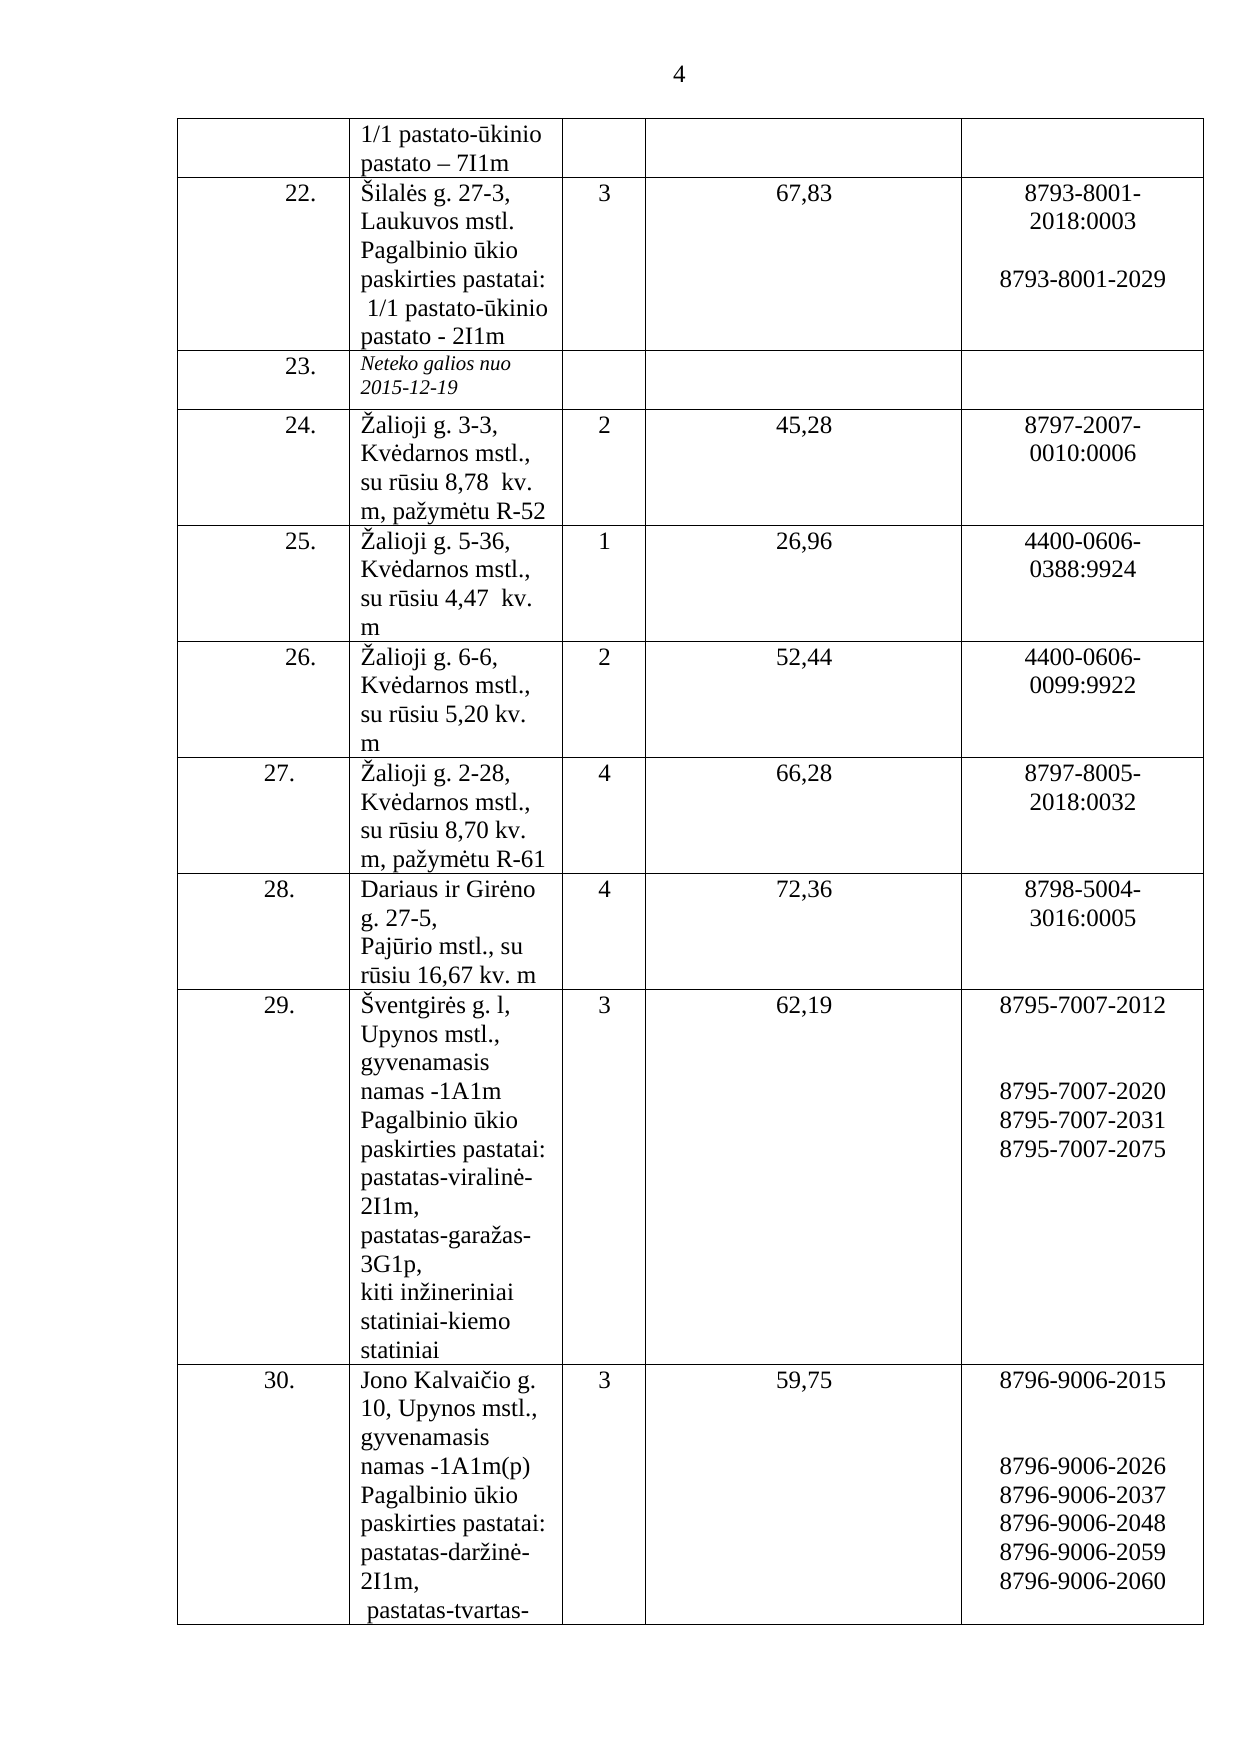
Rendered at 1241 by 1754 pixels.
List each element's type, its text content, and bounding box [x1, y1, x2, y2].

table_cell 4400-0606-0099:9922 [962, 642, 1203, 757]
table_cell 29. [178, 990, 349, 1364]
table_cell 8797-2007-0010:0006 [962, 410, 1203, 525]
table_cell [962, 119, 1203, 177]
table_cell 1 [563, 526, 645, 641]
table_cell 8796-9006-2015 8796-9006-2026 8796-9006-2037 8796-9006-2048 8796-9006-2059 8796-9006-2060 [962, 1365, 1203, 1623]
table_cell Žalioji g. 6-6, Kvėdarnos mstl., su rūsiu 5,20 kv. m [350, 642, 562, 757]
table_cell 2 [563, 410, 645, 525]
table_cell Dariaus ir Girėno g. 27-5, Pajūrio mstl., su rūsiu 16,67 kv. m [350, 874, 562, 989]
table_cell 23. [178, 351, 349, 409]
table_cell 67,83 [646, 178, 961, 350]
table_cell [646, 351, 961, 409]
table_cell Žalioji g. 2-28, Kvėdarnos mstl., su rūsiu 8,70 kv. m, pažymėtu R-61 [350, 758, 562, 873]
table_cell Žalioji g. 5-36, Kvėdarnos mstl., su rūsiu 4,47 kv. m [350, 526, 562, 641]
table_cell 52,44 [646, 642, 961, 757]
table_cell 8798-5004-3016:0005 [962, 874, 1203, 989]
table_cell Šilalės g. 27-3, Laukuvos mstl. Pagalbinio ūkio paskirties pastatai: 1/1 pastato-ūkinio pastato - 2I1m [350, 178, 562, 350]
table_cell 4400-0606-0388:9924 [962, 526, 1203, 641]
table_cell 2 [563, 642, 645, 757]
table_cell 45,28 [646, 410, 961, 525]
table_cell Šventgirės g. l, Upynos mstl., gyvenamasis namas -1A1m Pagalbinio ūkio paskirties pastatai: pastatas-viralinė-2I1m, pastatas-garažas-3G1p, kiti inžineriniai statiniai-kiemo statiniai [350, 990, 562, 1364]
table_cell 72,36 [646, 874, 961, 989]
table_cell 25. [178, 526, 349, 641]
table_cell 8793-8001-2018:0003 8793-8001-2029 [962, 178, 1203, 350]
table_cell 28. [178, 874, 349, 989]
table_cell 1/1 pastato-ūkinio pastato – 7I1m [350, 119, 562, 177]
table_cell 59,75 [646, 1365, 961, 1623]
table_cell 4 [563, 758, 645, 873]
table_cell Žalioji g. 3-3, Kvėdarnos mstl., su rūsiu 8,78 kv. m, pažymėtu R-52 [350, 410, 562, 525]
table_cell 3 [563, 1365, 645, 1623]
table_cell 30. [178, 1365, 349, 1623]
table_cell 26,96 [646, 526, 961, 641]
table_cell Neteko galios nuo 2015-12-19 [350, 351, 562, 409]
table_cell 26. [178, 642, 349, 757]
table_cell 27. [178, 758, 349, 873]
table_cell 8795-7007-2012 8795-7007-2020 8795-7007-2031 8795-7007-2075 [962, 990, 1203, 1364]
table_cell 8797-8005-2018:0032 [962, 758, 1203, 873]
table_cell [178, 119, 349, 177]
table_cell [646, 119, 961, 177]
table_cell Jono Kalvaičio g. 10, Upynos mstl., gyvenamasis namas -1A1m(p) Pagalbinio ūkio paskirties pastatai: pastatas-daržinė-2I1m, pastatas-tvartas- [350, 1365, 562, 1623]
table_cell 66,28 [646, 758, 961, 873]
table_cell 3 [563, 178, 645, 350]
table_cell [563, 119, 645, 177]
table_cell [563, 351, 645, 409]
table_cell 24. [178, 410, 349, 525]
table_cell 62,19 [646, 990, 961, 1364]
table_cell 3 [563, 990, 645, 1364]
table_cell 4 [563, 874, 645, 989]
table_cell 22. [178, 178, 349, 350]
table_cell [962, 351, 1203, 409]
